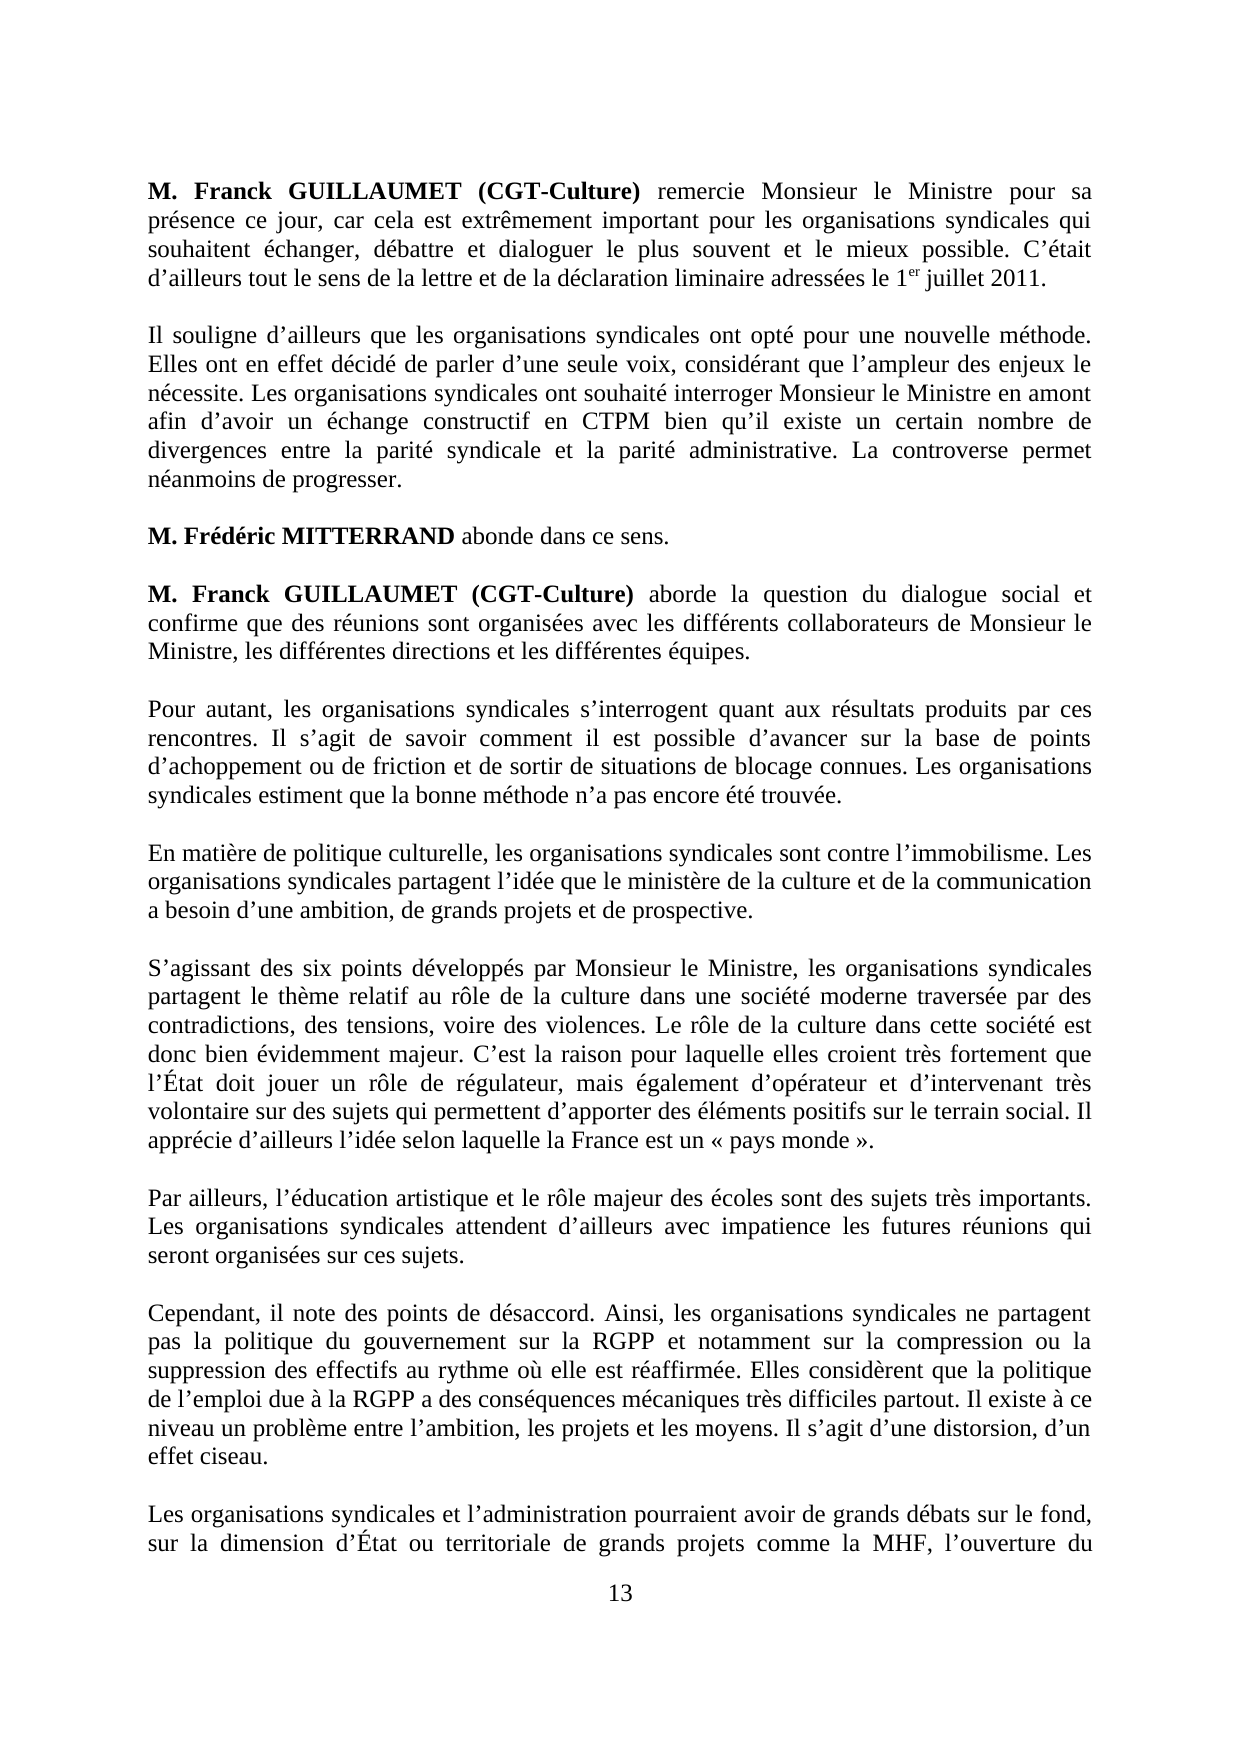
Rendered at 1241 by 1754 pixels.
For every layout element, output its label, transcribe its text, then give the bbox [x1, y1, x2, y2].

text Les organisations syndicales et l’administration pourraient avoir de grands débats sur le fond, sur la dimension d’État ou territoriale de grands projets comme la MHF, l’ouverture du [148, 1499, 1093, 1556]
text Il souligne d’ailleurs que les organisations syndicales ont opté pour une nouvelle méthode. Elles ont en effet décidé de parler d’une seule voix, considérant que l’ampleur des enjeux le nécessite. Les organisations syndicales ont souhaité interroger Monsieur le Ministre en amont afin d’avoir un échange constructif en CTPM bien qu’il existe un certain nombre de divergences entre la parité syndicale et la parité administrative. La controverse permet néanmoins de progresser. [148, 320, 1093, 493]
text S’agissant des six points développés par Monsieur le Ministre, les organisations syndicales partagent le thème relatif au rôle de la culture dans une société moderne traversée par des contradictions, des tensions, voire des violences. Le rôle de la culture dans cette société est donc bien évidemment majeur. C’est la raison pour laquelle elles croient très fortement que l’État doit jouer un rôle de régulateur, mais également d’opérateur et d’intervenant très volontaire sur des sujets qui permettent d’apporter des éléments positifs sur le terrain social. Il apprécie d’ailleurs l’idée selon laquelle la France est un « pays monde ». [148, 953, 1093, 1154]
text M. Franck GUILLAUMET (CGT-Culture) remercie Monsieur le Ministre pour sa présence ce jour, car cela est extrêmement important pour les organisations syndicales qui souhaitent échanger, débattre et dialoguer le plus souvent et le mieux possible. C’était d’ailleurs tout le sens de la lettre et de la déclaration liminaire adressées le 1er juillet 2011. [148, 176, 1093, 291]
text Pour autant, les organisations syndicales s’interrogent quant aux résultats produits par ces rencontres. Il s’agit de savoir comment il est possible d’avancer sur la base de points d’achoppement ou de friction et de sortir de situations de blocage connues. Les organisations syndicales estiment que la bonne méthode n’a pas encore été trouvée. [148, 694, 1093, 809]
text En matière de politique culturelle, les organisations syndicales sont contre l’immobilisme. Les organisations syndicales partagent l’idée que le ministère de la culture et de la communication a besoin d’une ambition, de grands projets et de prospective. [148, 838, 1093, 924]
text M. Franck GUILLAUMET (CGT-Culture) aborde la question du dialogue social et confirme que des réunions sont organisées avec les différents collaborateurs de Monsieur le Ministre, les différentes directions et les différentes équipes. [148, 579, 1093, 665]
text Par ailleurs, l’éducation artistique et le rôle majeur des écoles sont des sujets très importants. Les organisations syndicales attendent d’ailleurs avec impatience les futures réunions qui seront organisées sur ces sujets. [148, 1183, 1093, 1269]
text Cependant, il note des points de désaccord. Ainsi, les organisations syndicales ne partagent pas la politique du gouvernement sur la RGPP et notamment sur la compression ou la suppression des effectifs au rythme où elle est réaffirmée. Elles considèrent que la politique de l’emploi due à la RGPP a des conséquences mécaniques très difficiles partout. Il existe à ce niveau un problème entre l’ambition, les projets et les moyens. Il s’agit d’une distorsion, d’un effet ciseau. [148, 1298, 1093, 1470]
text M. Frédéric MITTERRAND abonde dans ce sens. [148, 521, 1093, 550]
